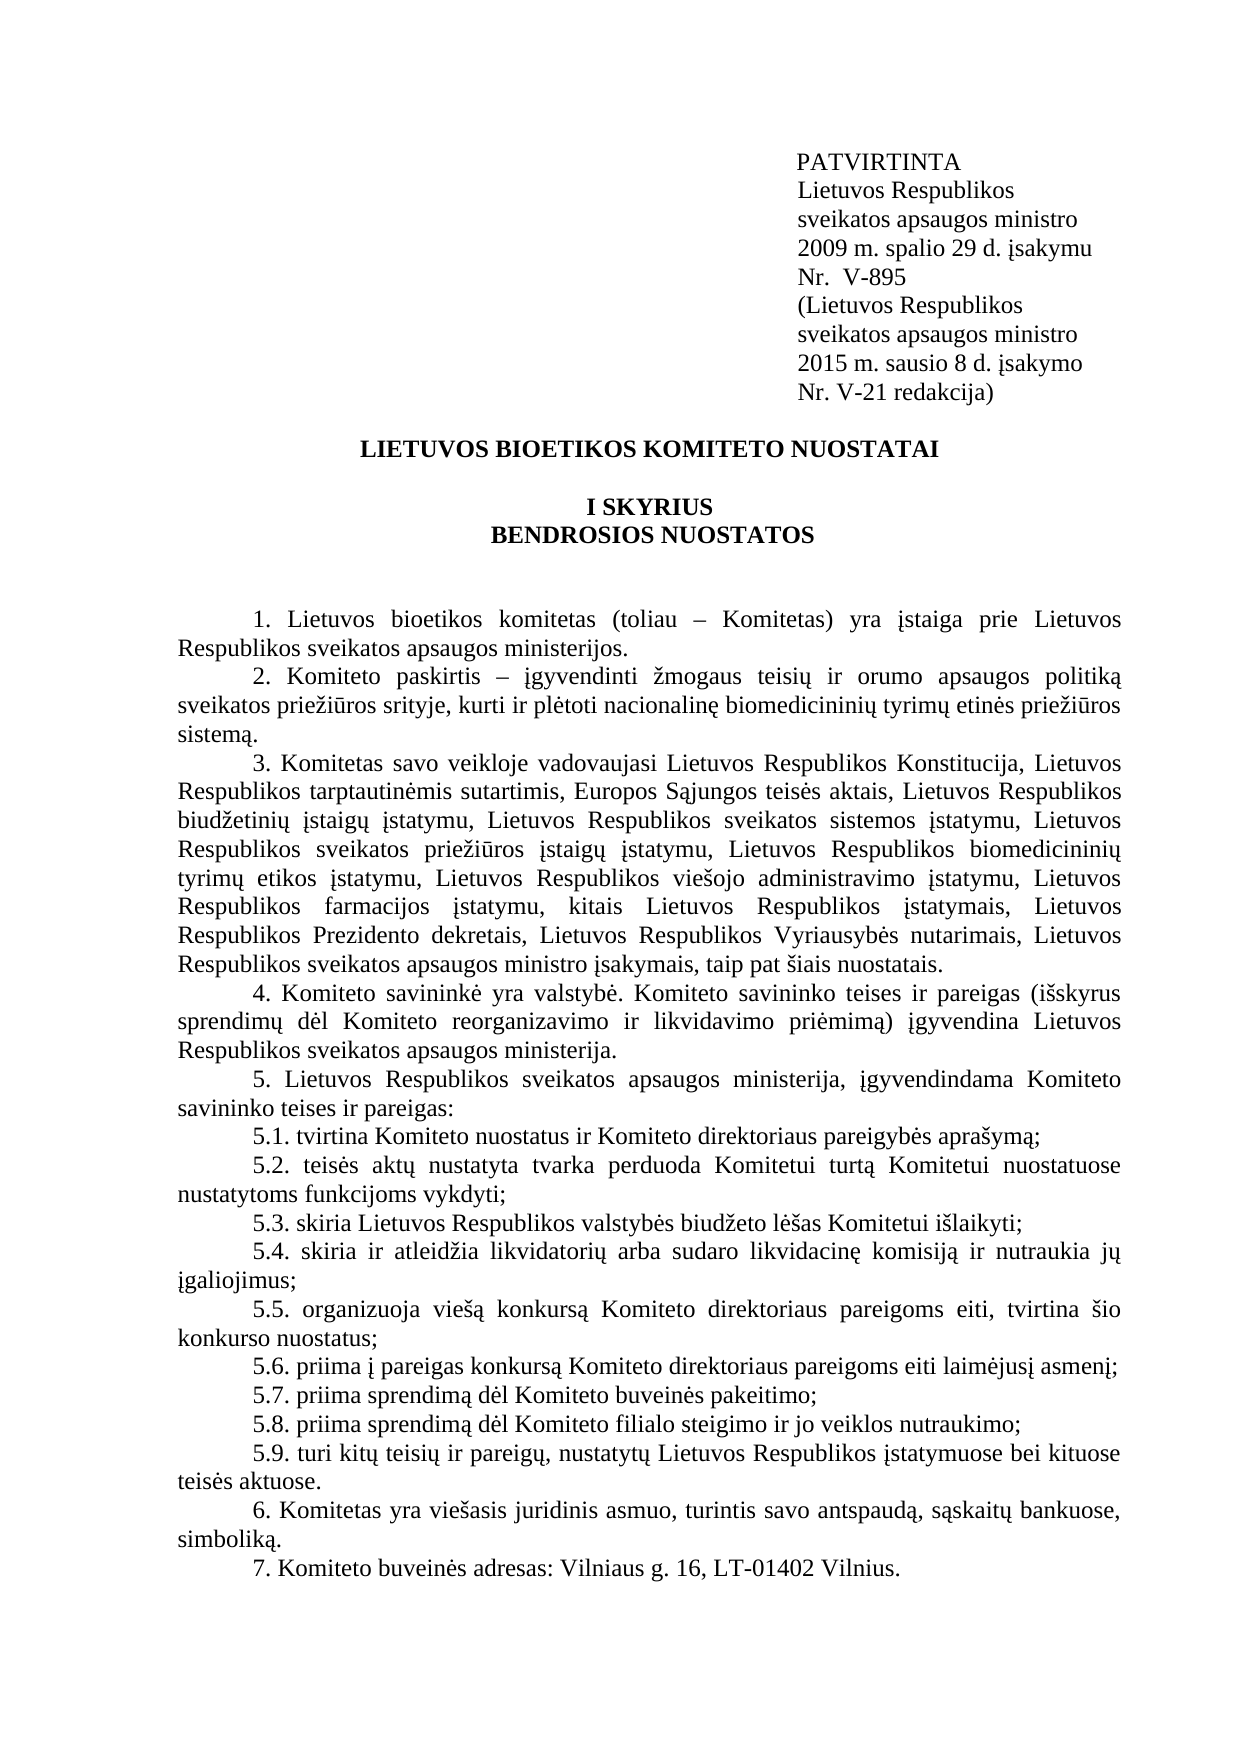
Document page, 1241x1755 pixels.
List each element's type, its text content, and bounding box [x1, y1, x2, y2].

text 7. Komiteto buveinės adresas: Vilniaus g. 16, LT-01402 Vilnius. [177, 1553, 1122, 1581]
text 6. Komitetas yra viešasis juridinis asmuo, turintis savo antspaudą, sąskaitų bankuose, simboliką. [177, 1495, 1122, 1553]
text 5.7. priima sprendimą dėl Komiteto buveinės pakeitimo; [177, 1380, 1122, 1409]
text 5.2. teisės aktų nustatyta tvarka perduoda Komitetui turtą Komitetui nuostatuose nustatytoms funkcijoms vykdyti; [177, 1150, 1122, 1208]
text I skyrius [177, 492, 1122, 521]
text 5.4. skiria ir atleidžia likvidatorių arba sudaro likvidacinę komisiją ir nutraukia jų įgaliojimus; [177, 1236, 1122, 1294]
text sveikatos apsaugos ministro [797, 319, 1122, 348]
text Nr. V-21 redakcija) [797, 377, 1122, 406]
text 3. Komitetas savo veikloje vadovaujasi Lietuvos Respublikos Konstitucija, Lietuvos Respublikos tarptautinėmis sutartimis, Europos Sąjungos teisės aktais, Lietuvos Respublikos biudžetinių įstaigų įstatymu, Lietuvos Respublikos sveikatos sistemos įstatymu, Lietuvos Respublikos sveikatos priežiūros įstaigų įstatymu, Lietuvos Respublikos biomedicininių tyrimų etikos įstatymu, Lietuvos Respublikos viešojo administravimo įstatymu, Lietuvos Respublikos farmacijos įstatymu, kitais Lietuvos Respublikos įstatymais, Lietuvos Respublikos Prezidento dekretais, Lietuvos Respublikos Vyriausybės nutarimais, Lietuvos Respublikos sveikatos apsaugos ministro įsakymais, taip pat šiais nuostatais. [177, 748, 1122, 978]
text 4. Komiteto savininkė yra valstybė. Komiteto savininko teises ir pareigas (išskyrus sprendimų dėl Komiteto reorganizavimo ir likvidavimo priėmimą) įgyvendina Lietuvos Respublikos sveikatos apsaugos ministerija. [177, 978, 1122, 1064]
text LIETUVOS BIOETIKOS KOMITETO NUOSTATAI [177, 434, 1122, 463]
text patvirtinta [582, 147, 1122, 176]
text 2015 m. sausio 8 d. įsakymo [797, 348, 1122, 377]
text Bendrosios nuostatos [177, 521, 1122, 549]
text sveikatos apsaugos ministro [797, 204, 1122, 233]
text 5.6. priima į pareigas konkursą Komiteto direktoriaus pareigoms eiti laimėjusį asmenį; [177, 1351, 1122, 1380]
text 5. Lietuvos Respublikos sveikatos apsaugos ministerija, įgyvendindama Komiteto savininko teises ir pareigas: [177, 1064, 1122, 1121]
text 2. Komiteto paskirtis – įgyvendinti žmogaus teisių ir orumo apsaugos politiką sveikatos priežiūros srityje, kurti ir plėtoti nacionalinę biomedicininių tyrimų etinės priežiūros sistemą. [177, 661, 1122, 748]
text 5.1. tvirtina Komiteto nuostatus ir Komiteto direktoriaus pareigybės aprašymą; [177, 1121, 1122, 1150]
text 5.8. priima sprendimą dėl Komiteto filialo steigimo ir jo veiklos nutraukimo; [177, 1409, 1122, 1438]
text 5.9. turi kitų teisių ir pareigų, nustatytų Lietuvos Respublikos įstatymuose bei kituose teisės aktuose. [177, 1438, 1122, 1495]
text (Lietuvos Respublikos [797, 291, 1122, 319]
text Lietuvos Respublikos [797, 176, 1122, 204]
text 5.5. organizuoja viešą konkursą Komiteto direktoriaus pareigoms eiti, tvirtina šio konkurso nuostatus; [177, 1294, 1122, 1351]
text 1. Lietuvos bioetikos komitetas (toliau – Komitetas) yra įstaiga prie Lietuvos Respublikos sveikatos apsaugos ministerijos. [177, 604, 1122, 661]
text 2009 m. spalio 29 d. įsakymu [797, 233, 1122, 262]
text Nr. V-895 [797, 262, 1122, 291]
text 5.3. skiria Lietuvos Respublikos valstybės biudžeto lėšas Komitetui išlaikyti; [177, 1208, 1122, 1236]
